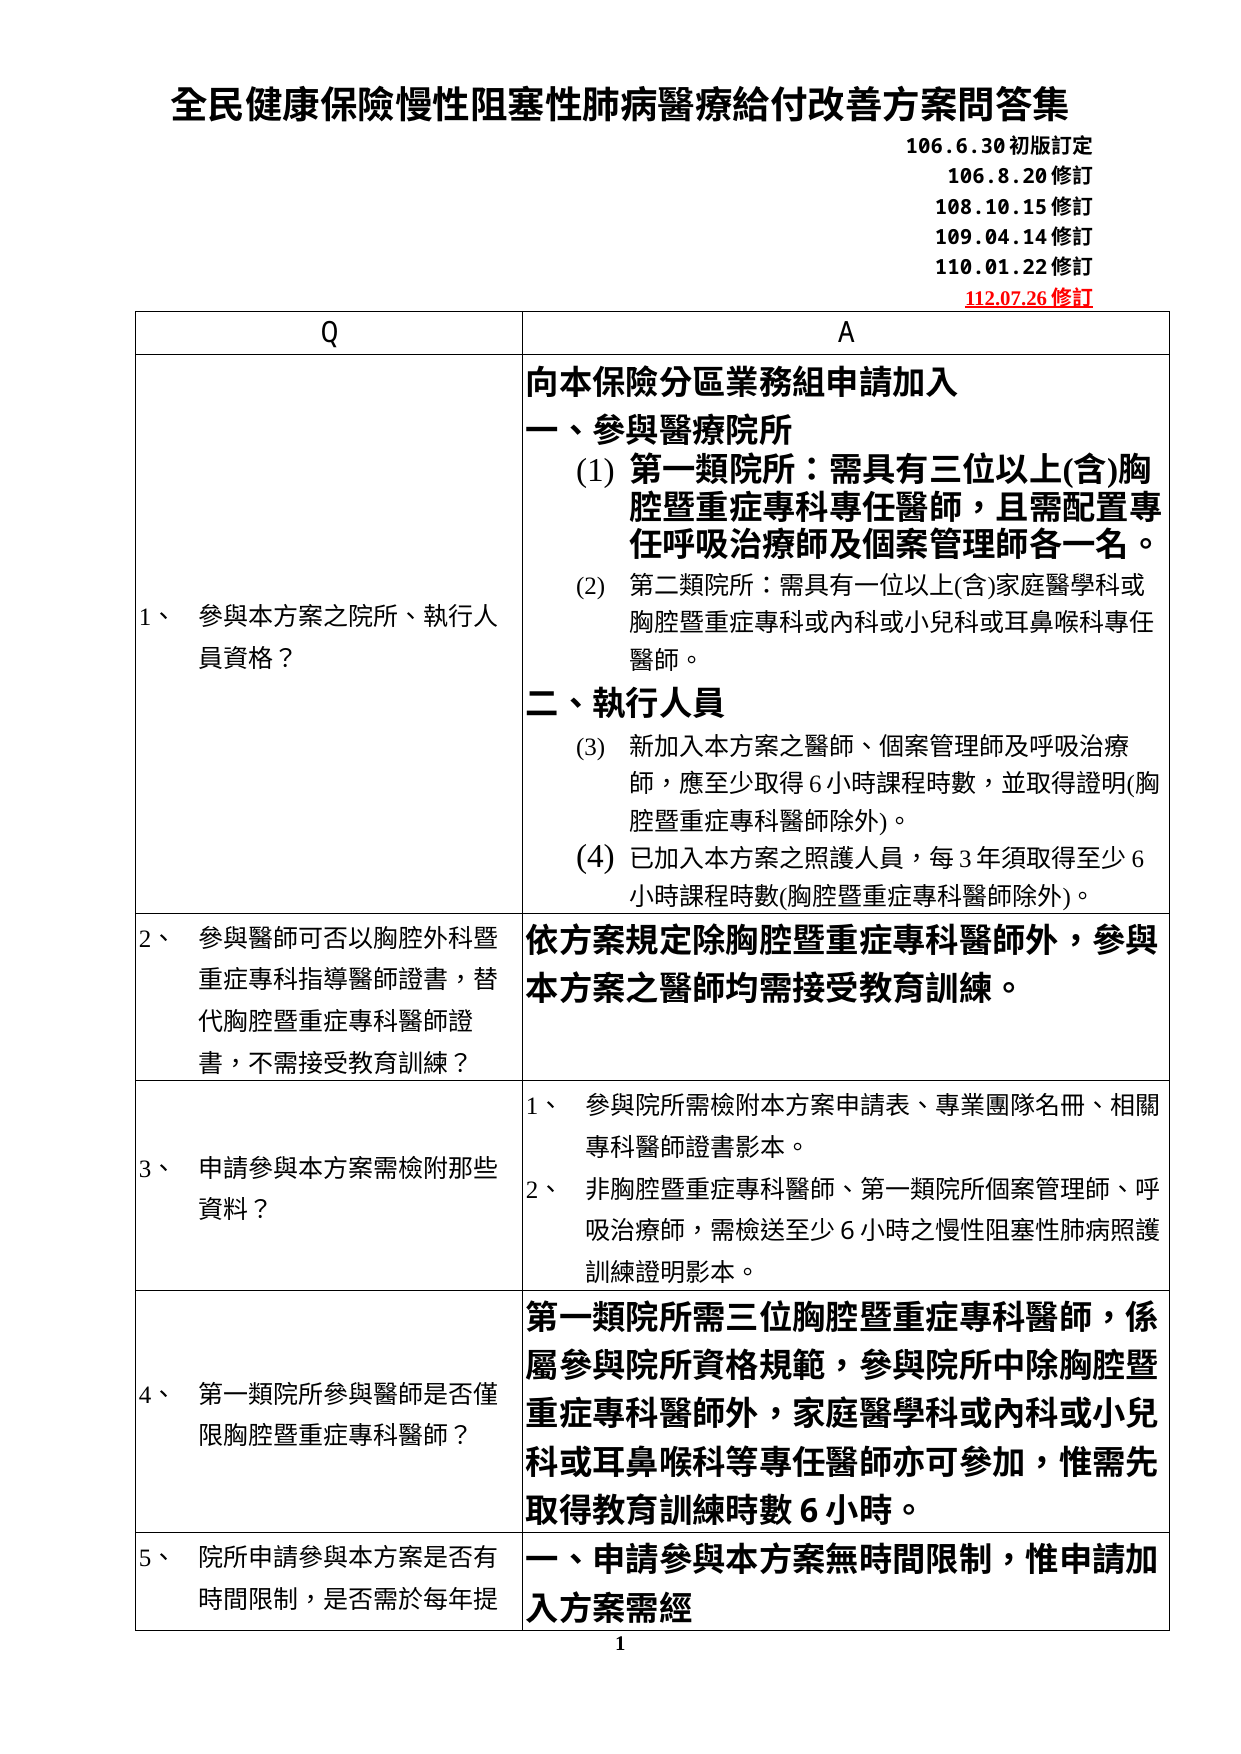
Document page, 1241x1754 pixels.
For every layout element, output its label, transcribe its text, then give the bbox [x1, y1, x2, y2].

table_cell 院所申請參與本方案是否有時間限制，是否需於每年提 [136, 1533, 522, 1629]
table_cell 申請參與本方案需檢附那些資料？ [136, 1081, 522, 1290]
table_cell 參與本方案之院所、執行人員資格？ [136, 355, 522, 913]
table_cell 參與院所需檢附本方案申請表、專業團隊名冊、相關專科醫師證書影本。 非胸腔暨重症專科醫師、第一類院所個案管理師、呼吸治療師，需檢送至少6小時之慢性阻塞性肺病照護訓練證明影本。 [523, 1081, 1169, 1290]
table_cell 一、申請參與本方案無時間限制，惟申請加入方案需經 [523, 1533, 1169, 1629]
table_header Q [136, 312, 522, 354]
table_cell 第一類院所參與醫師是否僅限胸腔暨重症專科醫師？ [136, 1291, 522, 1532]
table_cell 依方案規定除胸腔暨重症專科醫師外，參與本方案之醫師均需接受教育訓練。 [523, 914, 1169, 1080]
text 112.07.26修訂 [103, 281, 1093, 311]
table_header A [523, 312, 1169, 354]
text 108.10.15修訂 [103, 190, 1093, 220]
text 全民健康保險慢性阻塞性肺病醫療給付改善方案問答集 [118, 75, 1122, 129]
table_cell 參與醫師可否以胸腔外科暨重症專科指導醫師證書，替代胸腔暨重症專科醫師證書，不需接受教育訓練？ [136, 914, 522, 1080]
text 106.8.20修訂 [118, 159, 1093, 190]
text 109.04.14修訂 [103, 220, 1093, 251]
table_cell 向本保險分區業務組申請加入 一、參與醫療院所 第一類院所：需具有三位以上(含)胸腔暨重症專科專任醫師，且需配置專任呼吸治療師及個案管理師各一名。 第二類院所：需具有一位以上(含)家庭醫學科或胸腔暨重症專科或內科或小兒科或耳鼻喉科專任醫師。 二、執行人員 新加入本方案之醫師、個案管理師及呼吸治療師，應至少取得6小時課程時數，並取得證明(胸腔暨重症專科醫師除外)。 已加入本方案之照護人員，每3年須取得至少6小時課程時數(胸腔暨重症專科醫師除外)。 [523, 355, 1169, 913]
text 110.01.22修訂 [103, 251, 1093, 281]
text 106.6.30初版訂定 [118, 129, 1093, 159]
table_cell 第一類院所需三位胸腔暨重症專科醫師，係屬參與院所資格規範，參與院所中除胸腔暨重症專科醫師外，家庭醫學科或內科或小兒科或耳鼻喉科等專任醫師亦可參加，惟需先取得教育訓練時數6小時。 [523, 1291, 1169, 1532]
